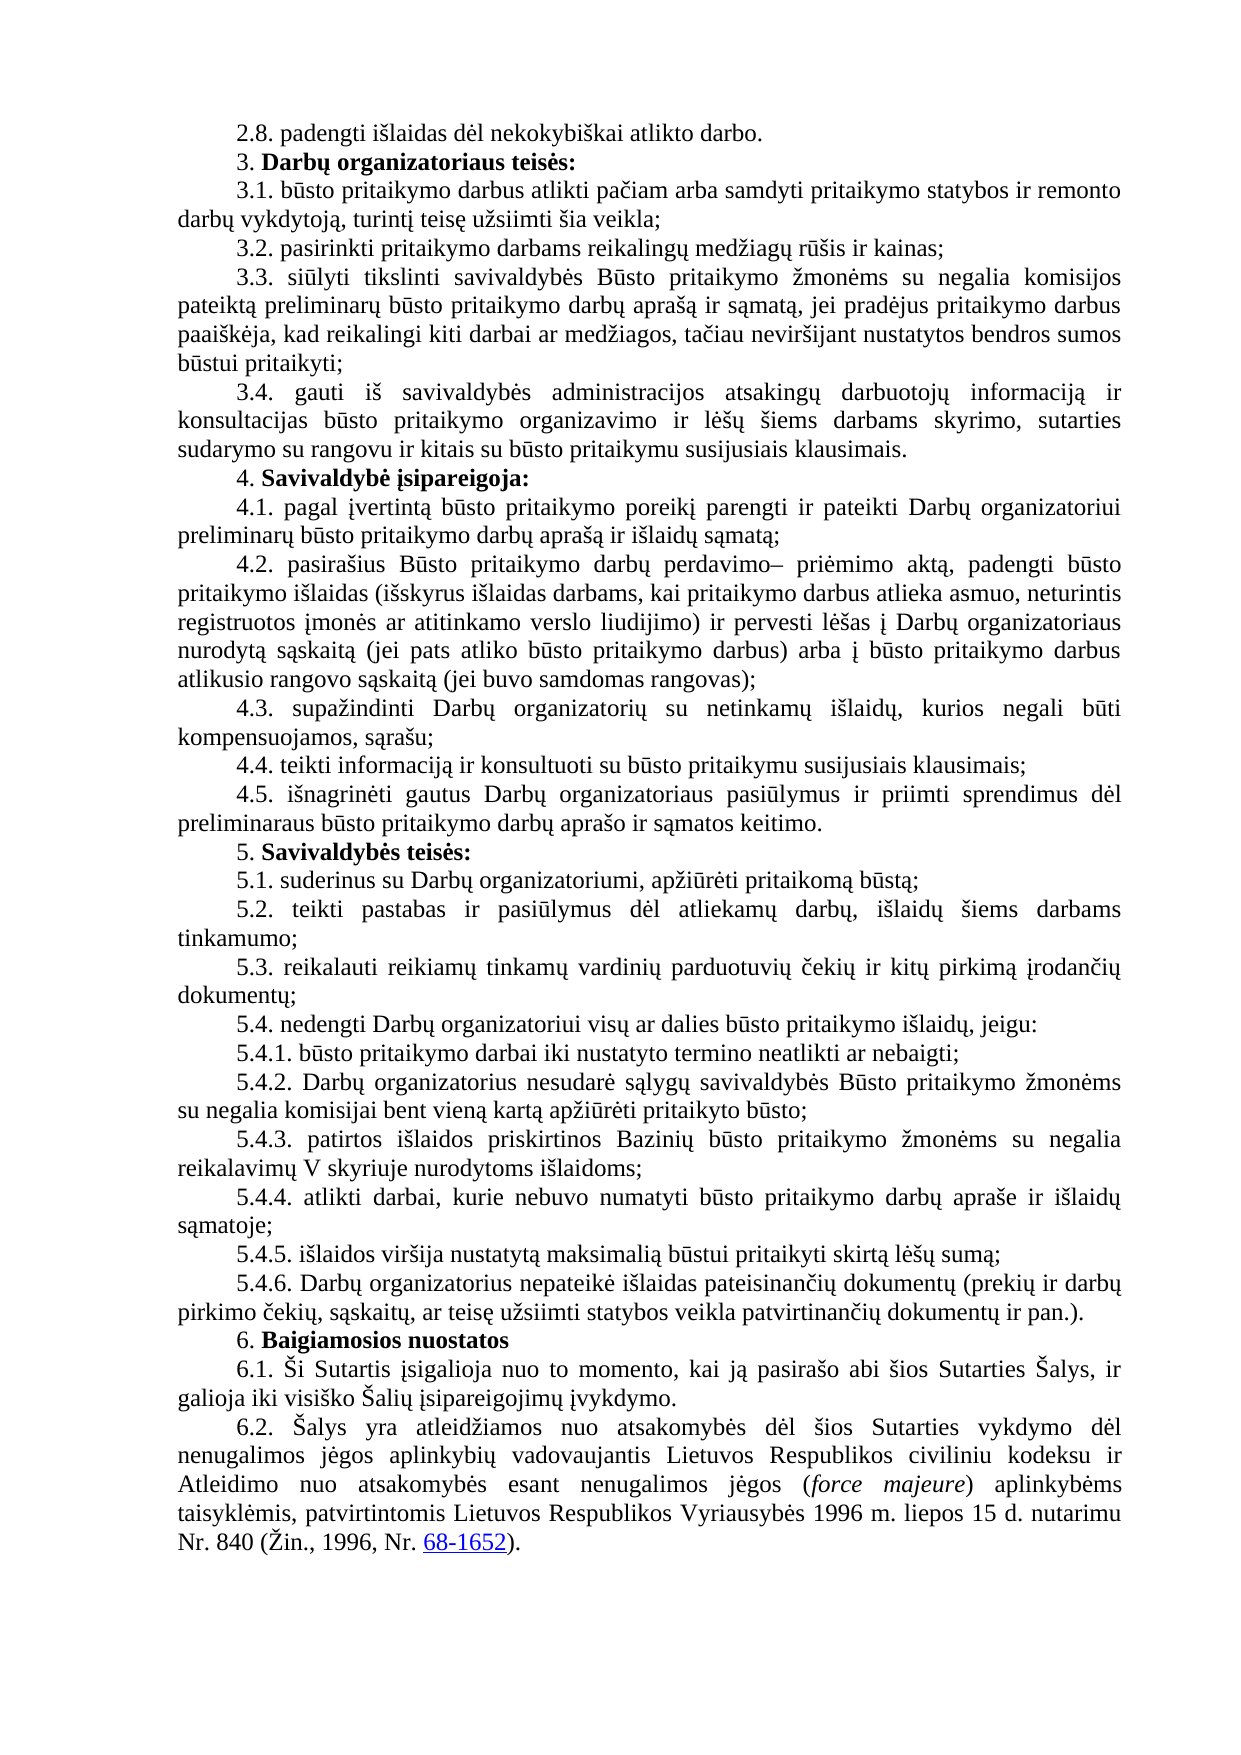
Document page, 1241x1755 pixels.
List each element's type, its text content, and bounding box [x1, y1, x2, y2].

text 5.1. suderinus su Darbų organizatoriumi, apžiūrėti pritaikomą būstą; [177, 866, 1122, 894]
text 4. Savivaldybė įsipareigoja: [177, 463, 1122, 492]
text 3.4. gauti iš savivaldybės administracijos atsakingų darbuotojų informaciją ir konsultacijas būsto pritaikymo organizavimo ir lėšų šiems darbams skyrimo, sutarties sudarymo su rangovu ir kitais su būsto pritaikymu susijusiais klausimais. [177, 377, 1122, 463]
text 2.8. padengti išlaidas dėl nekokybiškai atlikto darbo. [177, 118, 1122, 147]
text 5.4.6. Darbų organizatorius nepateikė išlaidas pateisinančių dokumentų (prekių ir darbų pirkimo čekių, sąskaitų, ar teisę užsiimti statybos veikla patvirtinančių dokumentų ir pan.). [177, 1268, 1122, 1326]
text 4.1. pagal įvertintą būsto pritaikymo poreikį parengti ir pateikti Darbų organizatoriui preliminarų būsto pritaikymo darbų aprašą ir išlaidų sąmatą; [177, 492, 1122, 549]
text 3. Darbų organizatoriaus teisės: [177, 147, 1122, 176]
text 5.4.5. išlaidos viršija nustatytą maksimalią būstui pritaikyti skirtą lėšų sumą; [177, 1239, 1122, 1268]
text 5.3. reikalauti reikiamų tinkamų vardinių parduotuvių čekių ir kitų pirkimą įrodančių dokumentų; [177, 952, 1122, 1009]
text 3.1. būsto pritaikymo darbus atlikti pačiam arba samdyti pritaikymo statybos ir remonto darbų vykdytoją, turintį teisę užsiimti šia veikla; [177, 176, 1122, 233]
text 5.4.4. atlikti darbai, kurie nebuvo numatyti būsto pritaikymo darbų apraše ir išlaidų sąmatoje; [177, 1182, 1122, 1239]
text 6.2. Šalys yra atleidžiamos nuo atsakomybės dėl šios Sutarties vykdymo dėl nenugalimos jėgos aplinkybių vadovaujantis Lietuvos Respublikos civiliniu kodeksu ir Atleidimo nuo atsakomybės esant nenugalimos jėgos (force majeure) aplinkybėms taisyklėmis, patvirtintomis Lietuvos Respublikos Vyriausybės 1996 m. liepos 15 d. nutarimu Nr. 840 (Žin., 1996, Nr. 68-1652). [177, 1412, 1122, 1556]
text 3.3. siūlyti tikslinti savivaldybės Būsto pritaikymo žmonėms su negalia komisijos pateiktą preliminarų būsto pritaikymo darbų aprašą ir sąmatą, jei pradėjus pritaikymo darbus paaiškėja, kad reikalingi kiti darbai ar medžiagos, tačiau neviršijant nustatytos bendros sumos būstui pritaikyti; [177, 262, 1122, 377]
text 4.5. išnagrinėti gautus Darbų organizatoriaus pasiūlymus ir priimti sprendimus dėl preliminaraus būsto pritaikymo darbų aprašo ir sąmatos keitimo. [177, 779, 1122, 837]
text 5.4.2. Darbų organizatorius nesudarė sąlygų savivaldybės Būsto pritaikymo žmonėms su negalia komisijai bent vieną kartą apžiūrėti pritaikyto būsto; [177, 1067, 1122, 1124]
text 4.3. supažindinti Darbų organizatorių su netinkamų išlaidų, kurios negali būti kompensuojamos, sąrašu; [177, 693, 1122, 751]
text 4.4. teikti informaciją ir konsultuoti su būsto pritaikymu susijusiais klausimais; [177, 751, 1122, 779]
text 5.4.3. patirtos išlaidos priskirtinos Bazinių būsto pritaikymo žmonėms su negalia reikalavimų V skyriuje nurodytoms išlaidoms; [177, 1124, 1122, 1182]
text 6. Baigiamosios nuostatos [177, 1326, 1122, 1354]
text 3.2. pasirinkti pritaikymo darbams reikalingų medžiagų rūšis ir kainas; [177, 233, 1122, 262]
text 5.2. teikti pastabas ir pasiūlymus dėl atliekamų darbų, išlaidų šiems darbams tinkamumo; [177, 894, 1122, 952]
text 6.1. Ši Sutartis įsigalioja nuo to momento, kai ją pasirašo abi šios Sutarties Šalys, ir galioja iki visiško Šalių įsipareigojimų įvykdymo. [177, 1354, 1122, 1412]
text 5.4. nedengti Darbų organizatoriui visų ar dalies būsto pritaikymo išlaidų, jeigu: [177, 1009, 1122, 1038]
text 5.4.1. būsto pritaikymo darbai iki nustatyto termino neatlikti ar nebaigti; [177, 1038, 1122, 1067]
text 5. Savivaldybės teisės: [177, 837, 1122, 866]
text 4.2. pasirašius Būsto pritaikymo darbų perdavimo– priėmimo aktą, padengti būsto pritaikymo išlaidas (išskyrus išlaidas darbams, kai pritaikymo darbus atlieka asmuo, neturintis registruotos įmonės ar atitinkamo verslo liudijimo) ir pervesti lėšas į Darbų organizatoriaus nurodytą sąskaitą (jei pats atliko būsto pritaikymo darbus) arba į būsto pritaikymo darbus atlikusio rangovo sąskaitą (jei buvo samdomas rangovas); [177, 549, 1122, 693]
